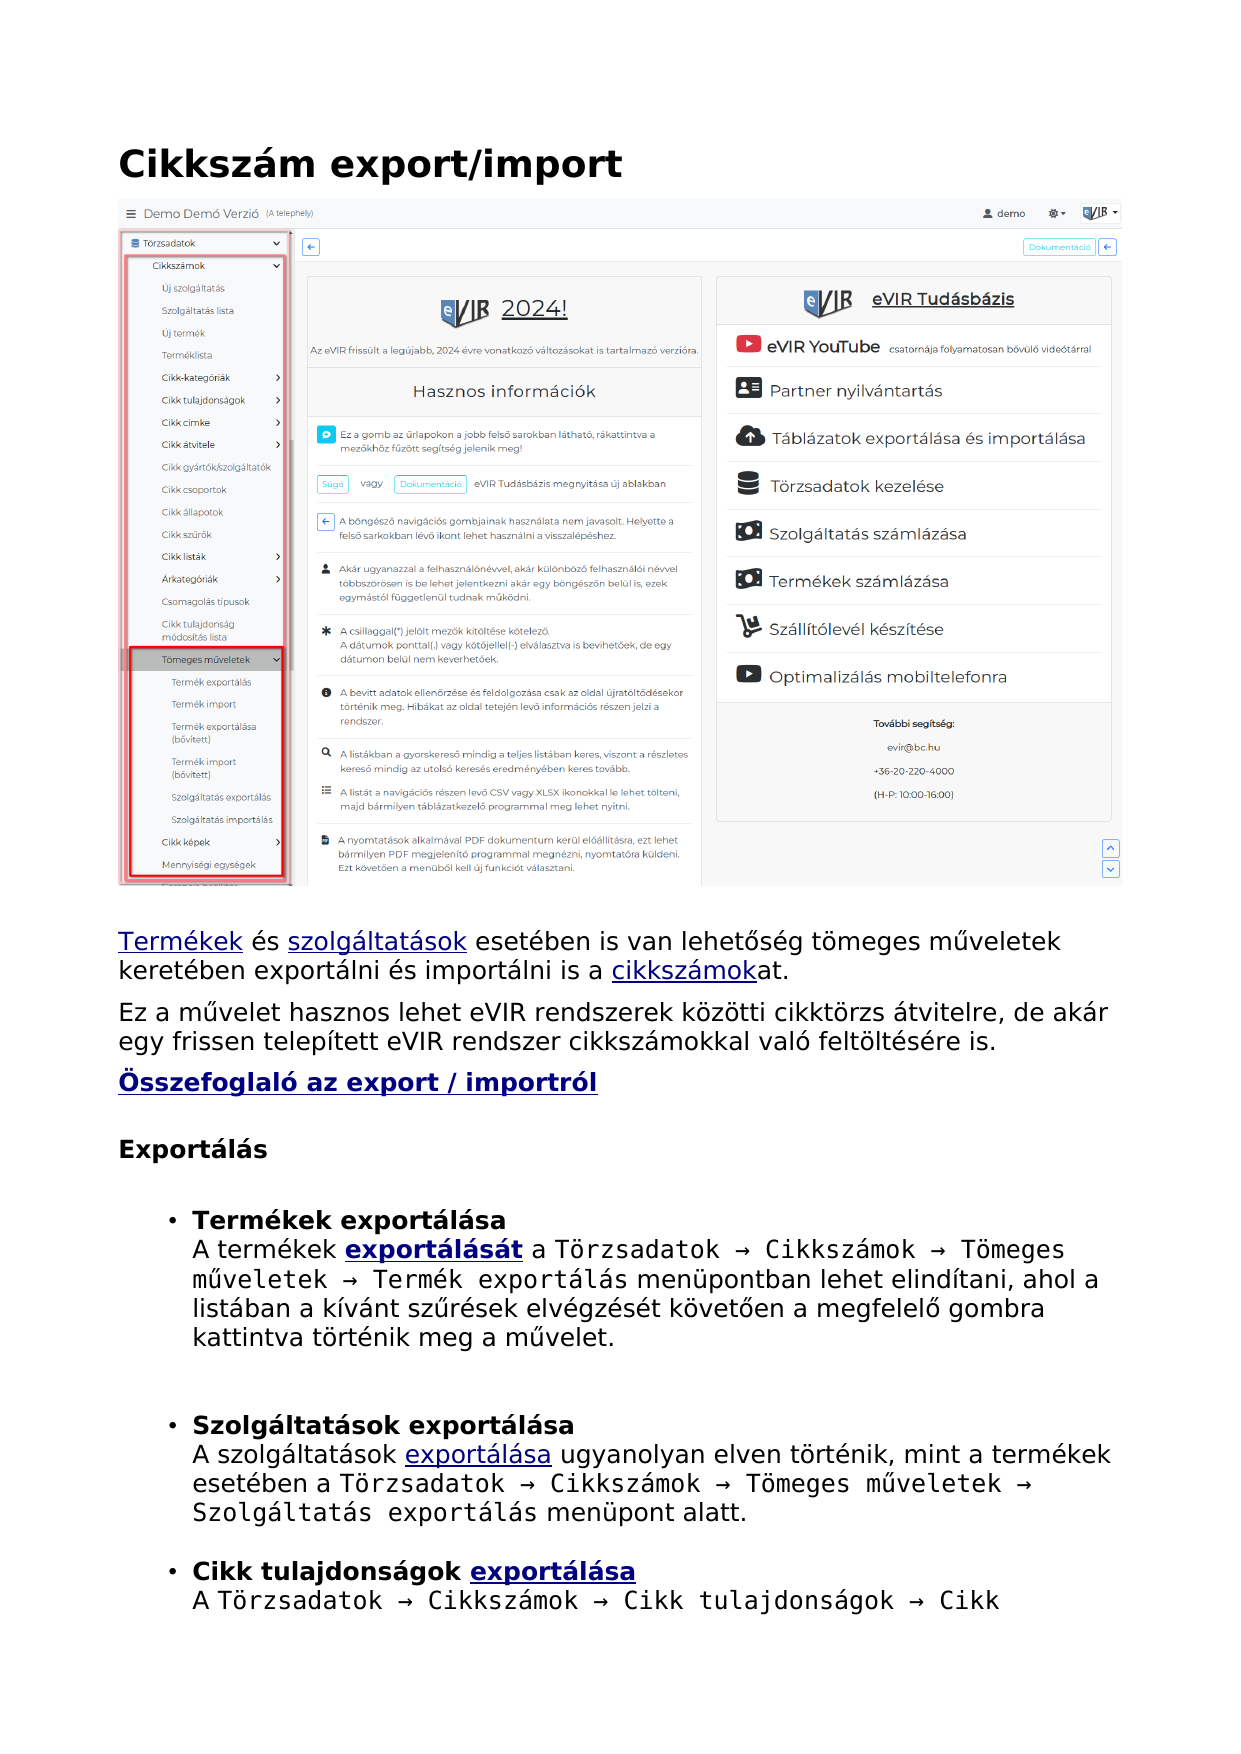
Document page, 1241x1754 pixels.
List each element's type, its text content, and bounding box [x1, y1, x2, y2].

text Ez a művelet hasznos lehet eVIR rendszerek közötti cikktörzs átvitelre, de akár egy frissen telepített eVIR rendszer cikkszámokkal való feltöltésére is. [118, 998, 1122, 1056]
text Termékek és szolgáltatások esetében is van lehetőség tömeges műveletek keretében exportálni és importálni is a cikkszámokat. [118, 927, 1122, 985]
picture [118, 199, 1123, 886]
subtitle Exportálás [118, 1135, 1122, 1164]
text Összefoglaló az export / importról [118, 1069, 1122, 1098]
list Szolgáltatások exportálása A szolgáltatások exportálása ugyanolyan elven történik, mint a termékek esetében a Törzsadatok → Cikkszámok → Tömeges műveletek → Szolgáltatás exportálás menüpont alatt. [177, 1411, 1122, 1528]
subtitle Cikkszám export/import [118, 143, 1122, 187]
list Termékek exportálása A termékek exportálását a Törzsadatok → Cikkszámok → Tömeges műveletek → Termék exportálás menüpontban lehet elindítani, ahol a listában a kívánt szűrések elvégzését követően a megfelelő gombra kattintva történik meg a művelet. [177, 1206, 1122, 1381]
list Cikk tulajdonságok exportálása A Törzsadatok → Cikkszámok → Cikk tulajdonságok → Cikk [177, 1557, 1122, 1615]
